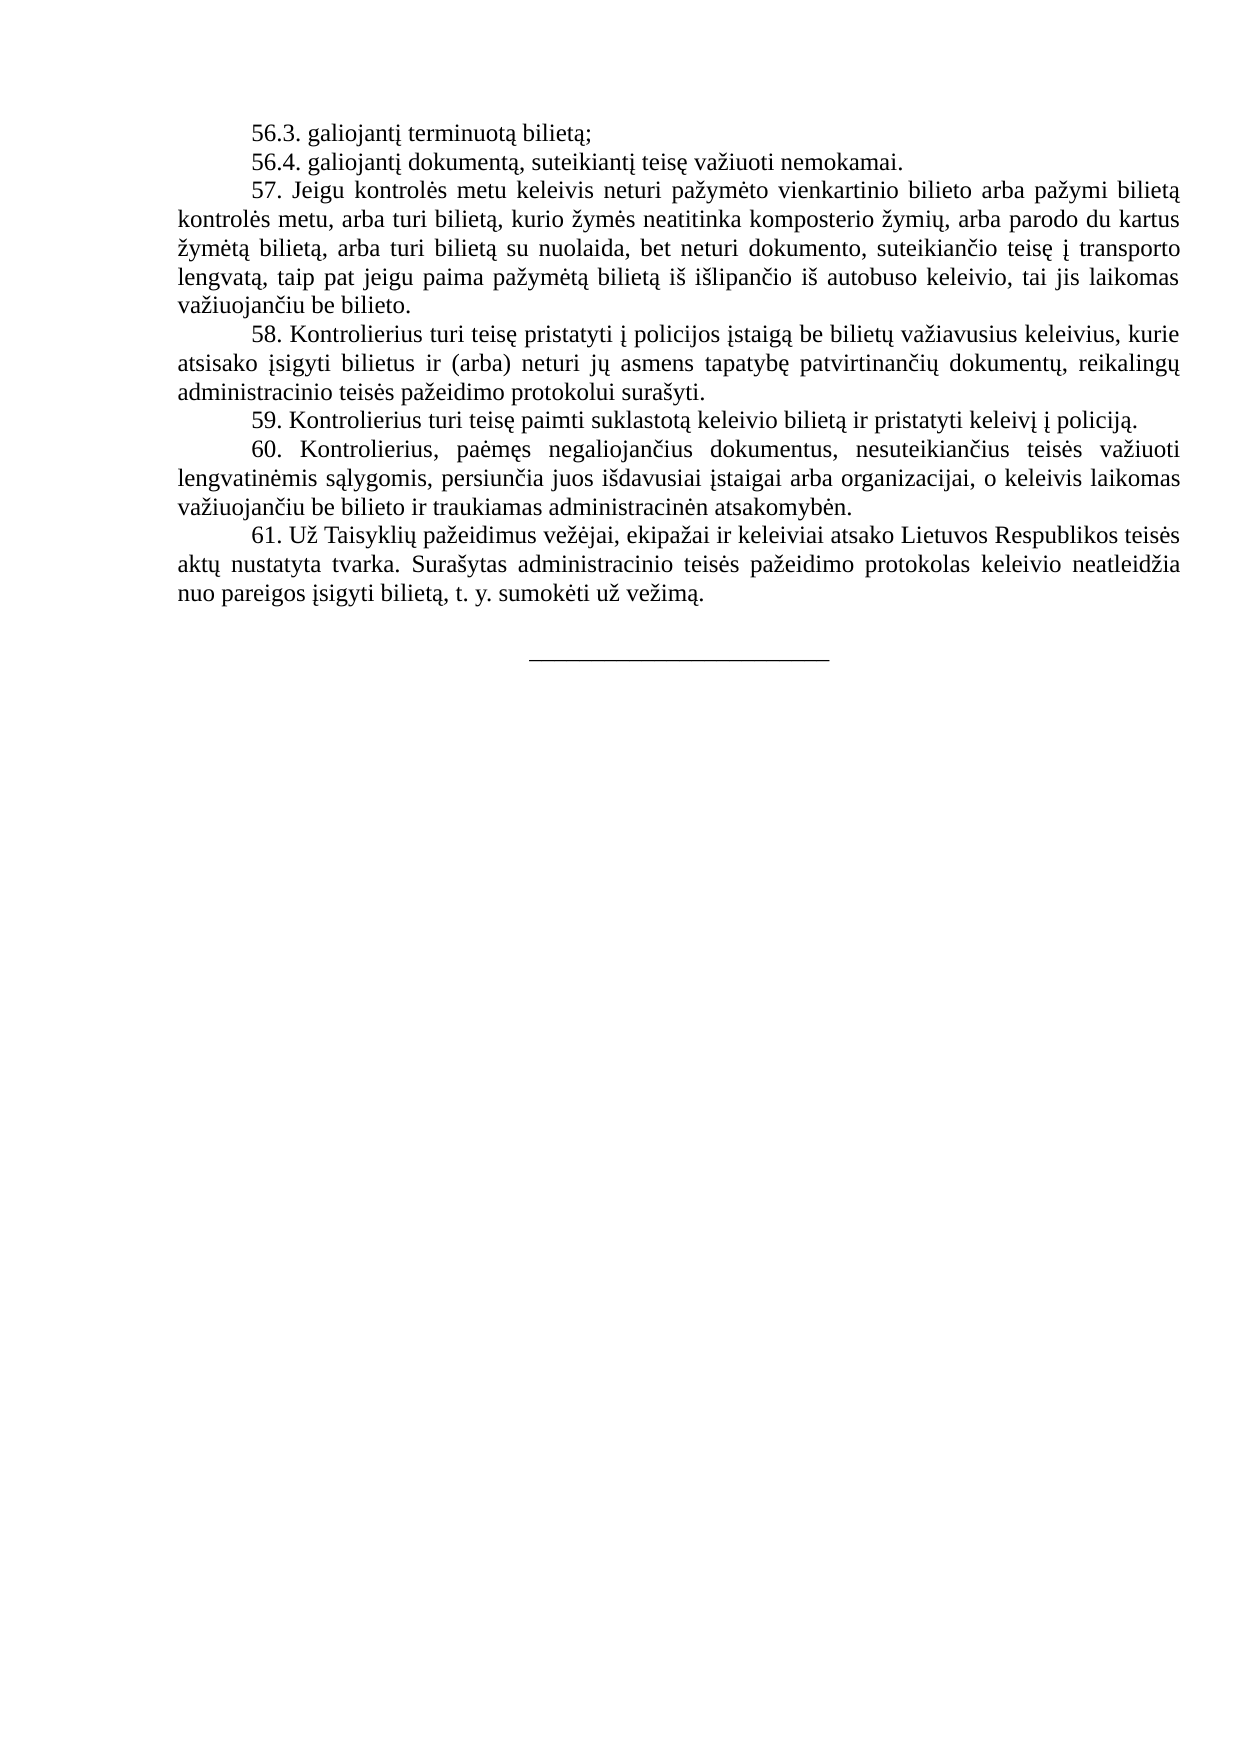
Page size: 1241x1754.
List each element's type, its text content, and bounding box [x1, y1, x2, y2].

text 60. Kontrolierius, paėmęs negaliojančius dokumentus, nesuteikiančius teisės važiuoti lengvatinėmis sąlygomis, persiunčia juos išdavusiai įstaigai arba organizacijai, o keleivis laikomas važiuojančiu be bilieto ir traukiamas administracinėn atsakomybėn. [177, 434, 1181, 521]
text 58. Kontrolierius turi teisę pristatyti į policijos įstaigą be bilietų važiavusius keleivius, kurie atsisako įsigyti bilietus ir (arba) neturi jų asmens tapatybę patvirtinančių dokumentų, reikalingų administracinio teisės pažeidimo protokolui surašyti. [177, 319, 1181, 406]
text 57. Jeigu kontrolės metu keleivis neturi pažymėto vienkartinio bilieto arba pažymi bilietą kontrolės metu, arba turi bilietą, kurio žymės neatitinka komposterio žymių, arba parodo du kartus žymėtą bilietą, arba turi bilietą su nuolaida, bet neturi dokumento, suteikiančio teisę į transporto lengvatą, taip pat jeigu paima pažymėtą bilietą iš išlipančio iš autobuso keleivio, tai jis laikomas važiuojančiu be bilieto. [177, 176, 1181, 319]
text 56.3. galiojantį terminuotą bilietą; [177, 118, 1181, 147]
text 59. Kontrolierius turi teisę paimti suklastotą keleivio bilietą ir pristatyti keleivį į policiją. [177, 406, 1181, 434]
text ________________________ [177, 636, 1181, 664]
text 56.4. galiojantį dokumentą, suteikiantį teisę važiuoti nemokamai. [177, 147, 1181, 176]
text 61. Už Taisyklių pažeidimus vežėjai, ekipažai ir keleiviai atsako Lietuvos Respublikos teisės aktų nustatyta tvarka. Surašytas administracinio teisės pažeidimo protokolas keleivio neatleidžia nuo pareigos įsigyti bilietą, t. y. sumokėti už vežimą. [177, 521, 1181, 607]
